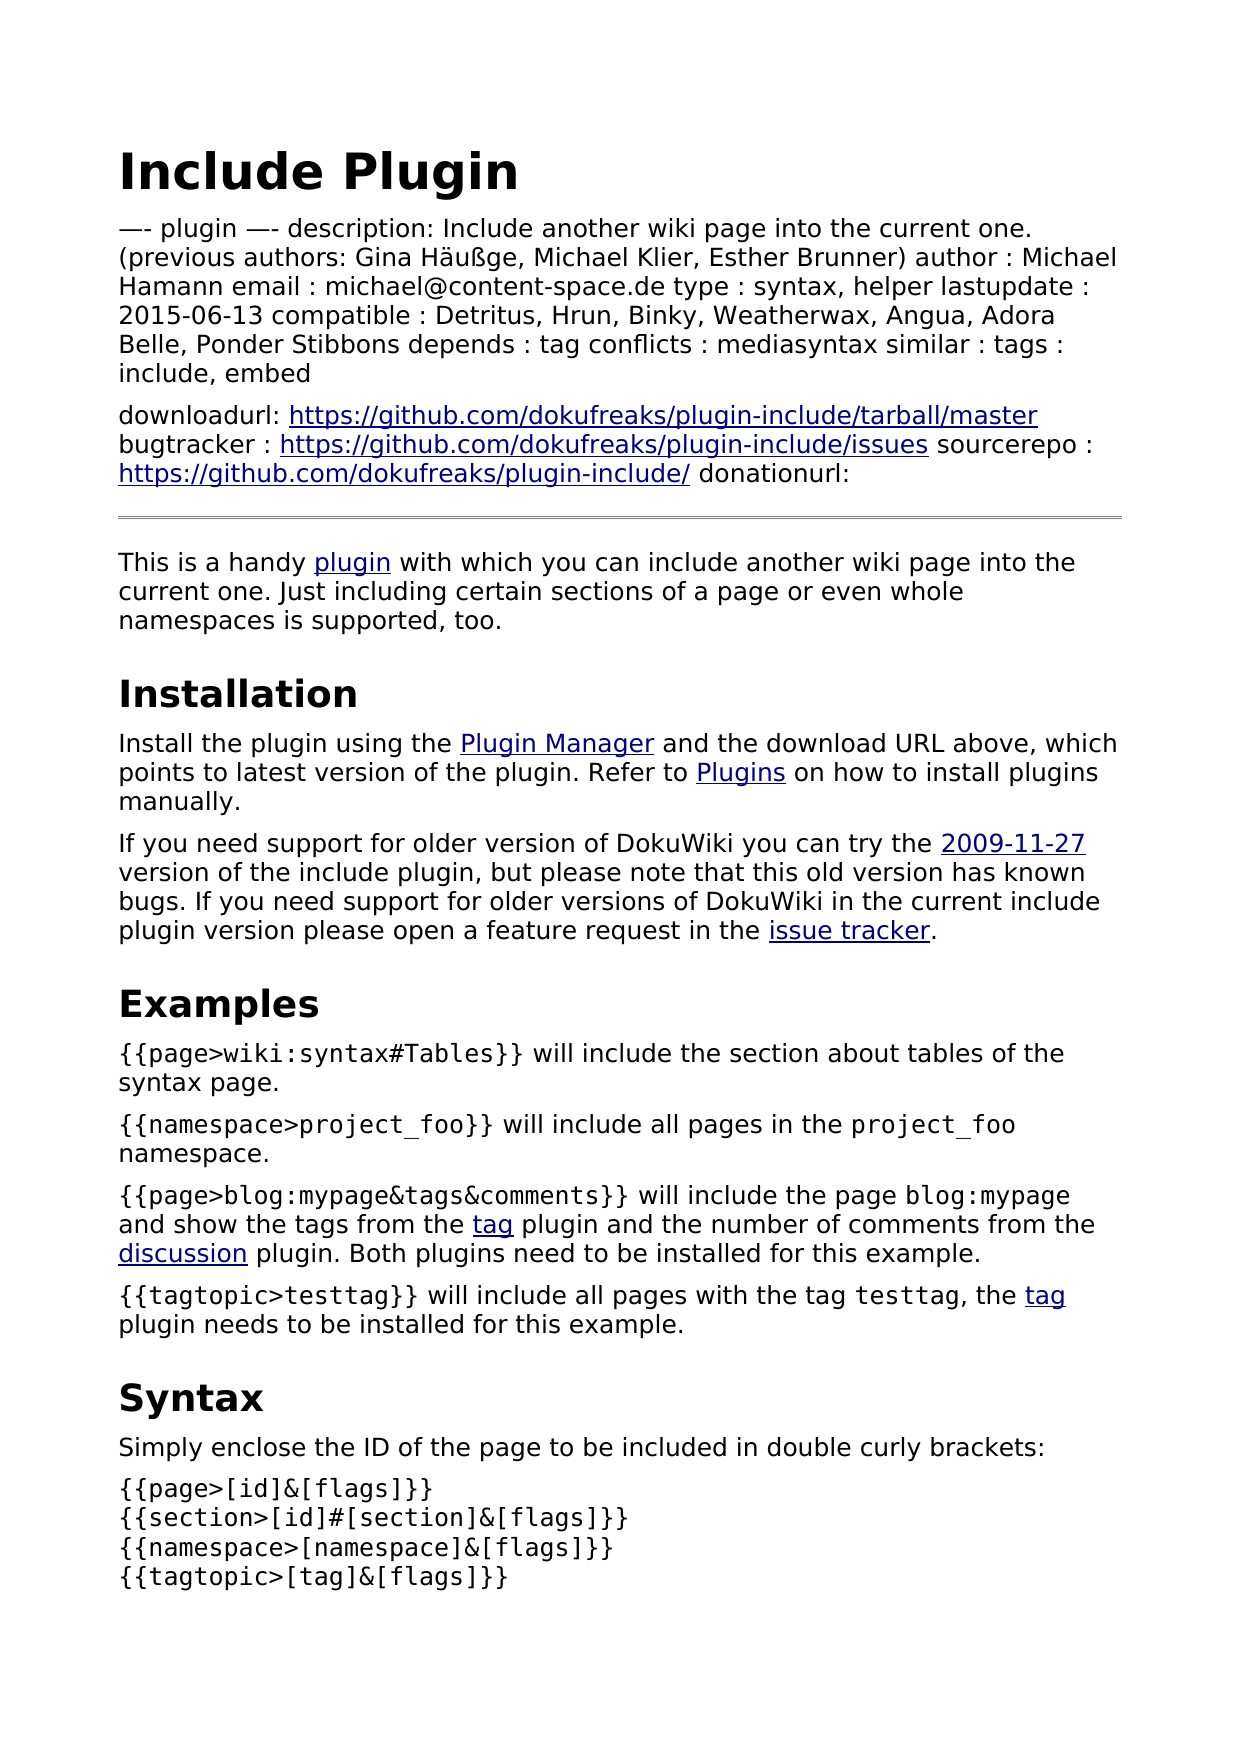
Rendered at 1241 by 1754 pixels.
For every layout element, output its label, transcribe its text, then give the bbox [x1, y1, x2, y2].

text downloadurl: https://github.com/dokufreaks/plugin-include/tarball/master bugtracker : https://github.com/dokufreaks/plugin-include/issues sourcerepo : https://github.com/dokufreaks/plugin-include/ donationurl: [118, 401, 1122, 489]
text {{page>blog:mypage&tags&comments}} will include the page blog:mypage and show the tags from the tag plugin and the number of comments from the discussion plugin. Both plugins need to be installed for this example. [118, 1181, 1122, 1268]
text Simply enclose the ID of the page to be included in double curly brackets: [118, 1433, 1122, 1462]
text Install the plugin using the Plugin Manager and the download URL above, which points to latest version of the plugin. Refer to Plugins on how to install plugins manually. [118, 729, 1122, 816]
subtitle Installation [118, 673, 1122, 716]
text {{tagtopic>testtag}} will include all pages with the tag testtag, the tag plugin needs to be installed for this example. [118, 1281, 1122, 1339]
text {{namespace>project_foo}} will include all pages in the project_foo namespace. [118, 1110, 1122, 1168]
subtitle Syntax [118, 1377, 1122, 1420]
text If you need support for older version of DokuWiki you can try the 2009-11-27 version of the include plugin, but please note that this old version has known bugs. If you need support for older versions of DokuWiki in the current include plugin version please open a feature request in the issue tracker. [118, 829, 1122, 946]
text {{page>[id]&[flags]}} {{section>[id]#[section]&[flags]}} {{namespace>[namespace]&[flags]}} {{tagtopic>[tag]&[flags]}} [118, 1474, 1122, 1591]
subtitle Include Plugin [118, 143, 1122, 201]
text —- plugin —- description: Include another wiki page into the current one. (previous authors: Gina Häußge, Michael Klier, Esther Brunner) author : Michael Hamann email : michael@content-space.de type : syntax, helper lastupdate : 2015-06-13 compatible : Detritus, Hrun, Binky, Weatherwax, Angua, Adora Belle, Ponder Stibbons depends : tag conflicts : mediasyntax similar : tags : include, embed [118, 214, 1122, 389]
text {{page>wiki:syntax#Tables}} will include the section about tables of the syntax page. [118, 1039, 1122, 1097]
text This is a handy plugin with which you can include another wiki page into the current one. Just including certain sections of a page or even whole namespaces is supported, too. [118, 548, 1122, 635]
subtitle Examples [118, 983, 1122, 1027]
